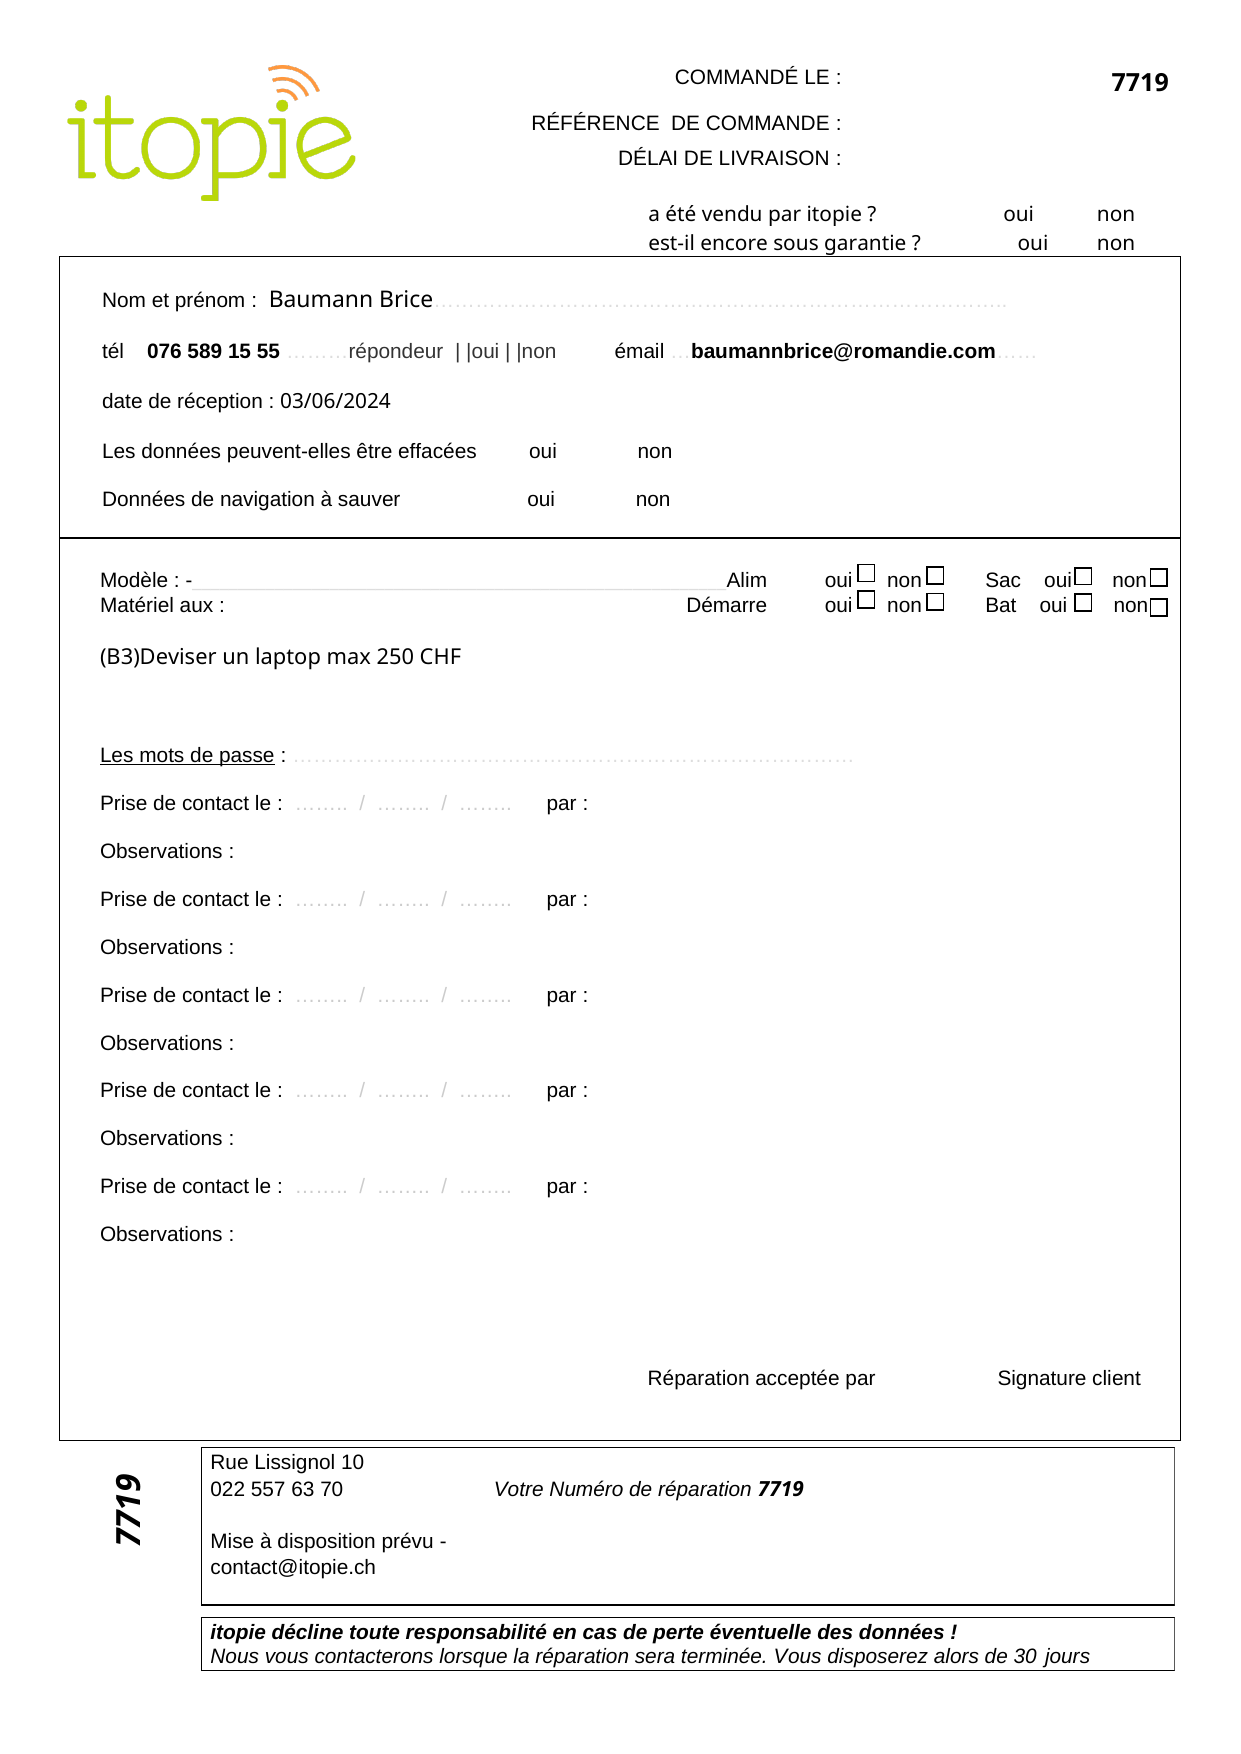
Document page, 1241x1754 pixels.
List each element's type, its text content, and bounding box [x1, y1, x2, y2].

text Observations : [60, 836, 1180, 863]
picture [67, 65, 356, 201]
text Observations : [60, 1219, 1180, 1246]
table_cell RÉFÉRENCE DE COMMANDE : [490, 105, 847, 140]
text Prise de contact le : …….. / …….. / …….. par : [60, 1171, 1180, 1198]
text Les données peuvent-elles être effacées oui non [60, 436, 1180, 463]
text est-il encore sous garantie ? oui non [59, 228, 1181, 256]
text Matériel aux : Démarre oui non Bat oui non [60, 590, 1180, 617]
text Observations : [60, 1027, 1180, 1054]
text Prise de contact le : …….. / …….. / …….. par : [60, 1075, 1180, 1102]
text Nom et prénom : Baumann Brice……………………………………………………………………….. [60, 280, 1180, 314]
text a été vendu par itopie ? oui non [59, 199, 1181, 228]
text date de réception : 03/06/2024 [60, 383, 1180, 415]
table_header Rue Lissignol 10 022 557 63 70 Votre Numéro de réparation 7719 Mise à disposition prévu - contact@itopie.ch [195, 1441, 1180, 1611]
text Modèle : - Alim oui non Sac oui non [948, 562, 1180, 590]
table_cell DÉLAI DE LIVRAISON : [490, 140, 847, 175]
text (B3)Deviser un laptop max 250 CHF [60, 638, 1180, 671]
table_header 7719 [847, 59, 1180, 104]
table_cell itopie décline toute responsabilité en cas de perte éventuelle des données ! Nous vous contacterons lorsque la réparation sera terminée. Vous disposerez alors de 30 jours [195, 1611, 1180, 1677]
text Prise de contact le : …….. / …….. / …….. par : [60, 883, 1180, 911]
text Données de navigation à sauver oui non [60, 484, 1180, 511]
table_cell [847, 140, 1180, 175]
text Observations : [60, 931, 1180, 958]
text Observations : [60, 1123, 1180, 1150]
text Modèle : - Alim oui non Sac oui non [60, 562, 856, 590]
text tél 076 589 15 55 ………répondeur | |oui | |non émail …baumannbrice@romandie.com…… [60, 335, 1180, 362]
text Prise de contact le : …….. / …….. / …….. par : [60, 788, 1180, 815]
text Réparation acceptée par Signature client [60, 1363, 1180, 1390]
table_header 7719 [59, 1441, 195, 1677]
text Modèle : - Alim oui non Sac oui non [879, 562, 925, 590]
table_cell [847, 105, 1180, 140]
text Prise de contact le : …….. / …….. / …….. par : [60, 979, 1180, 1006]
text Les mots de passe : ……………………………………………………………………… [60, 740, 1180, 767]
table_header COMMANDÉ LE : [490, 59, 847, 104]
